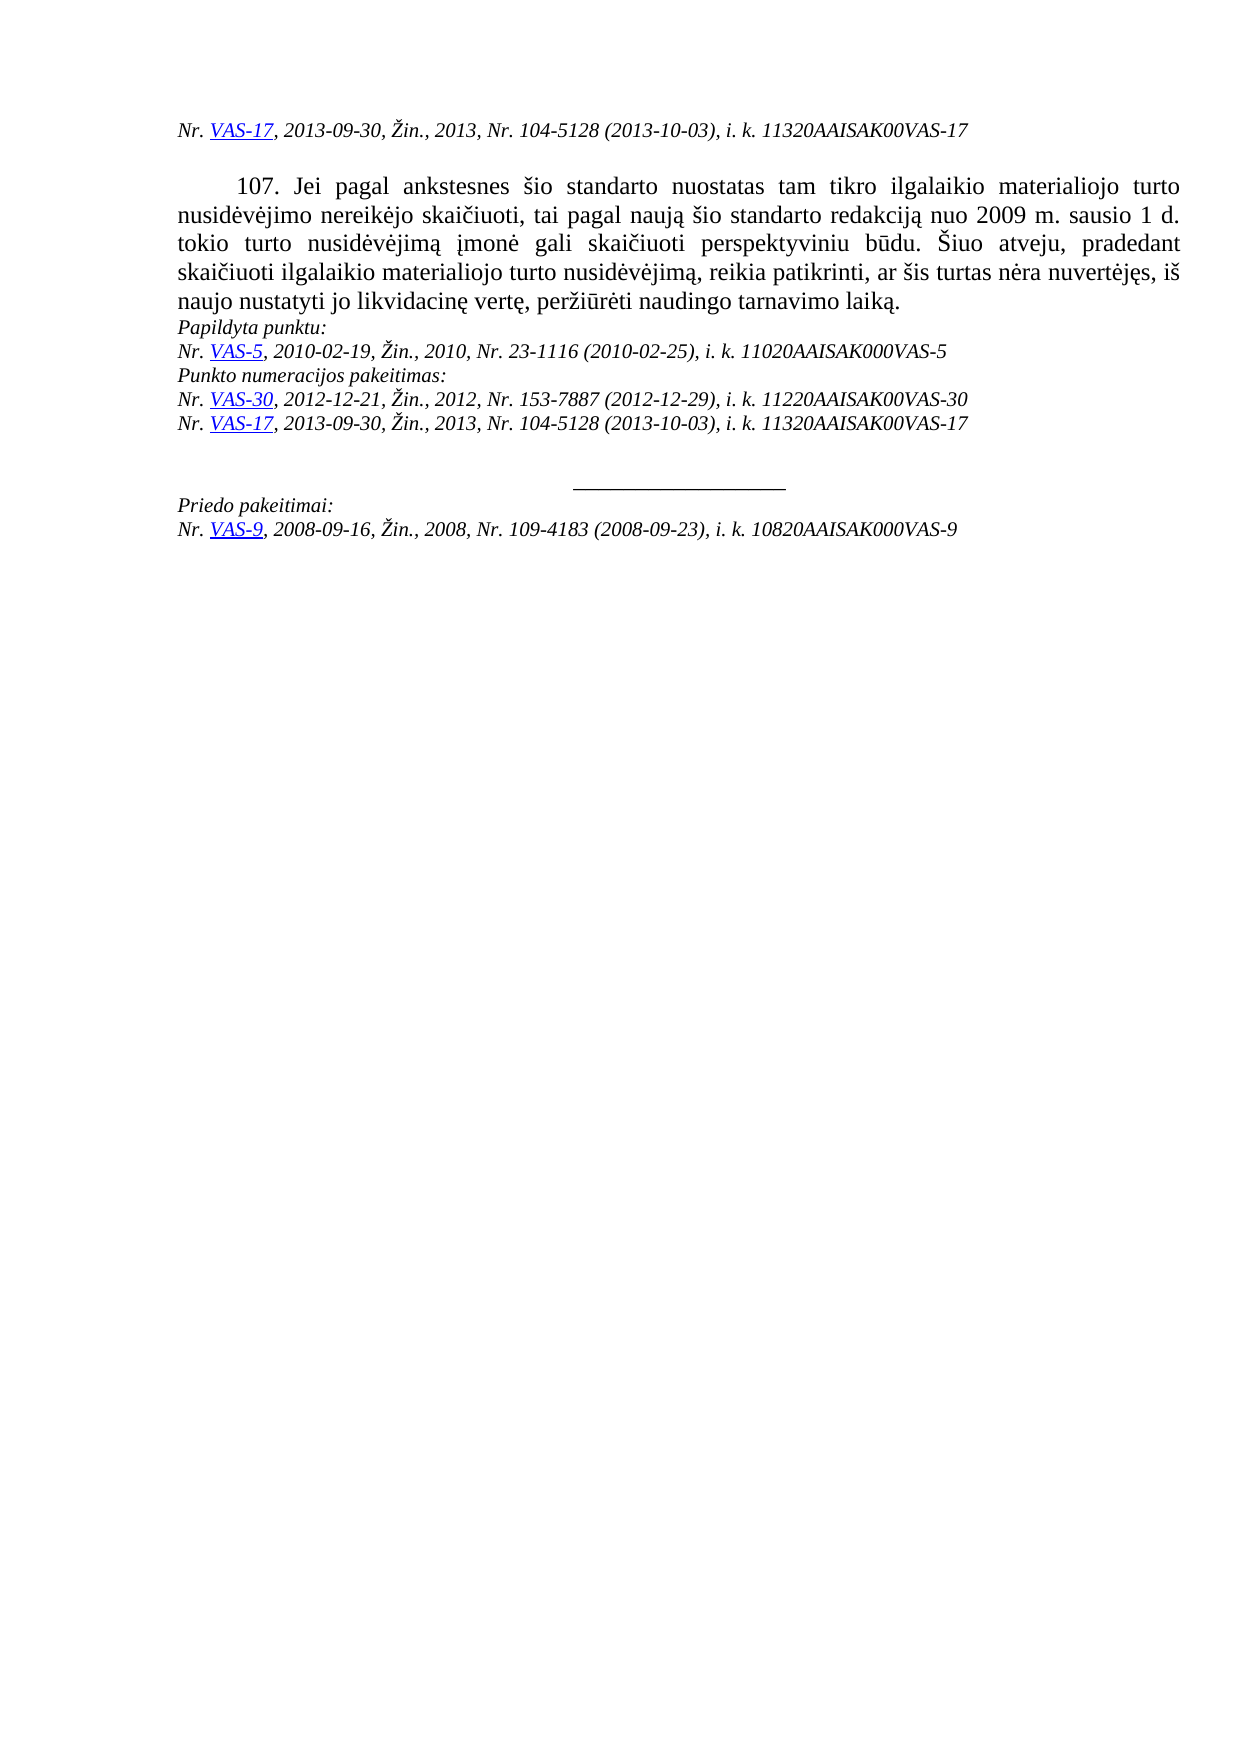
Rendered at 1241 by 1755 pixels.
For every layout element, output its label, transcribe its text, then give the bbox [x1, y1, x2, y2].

text Papildyta punktu: [177, 315, 1181, 339]
text Priedo pakeitimai: [177, 492, 1181, 517]
text Punkto numeracijos pakeitimas: [177, 363, 1181, 387]
text Nr. VAS-17, 2013-09-30, Žin., 2013, Nr. 104-5128 (2013-10-03), i. k. 11320AAISAK00VAS-17 [177, 118, 1181, 142]
text Nr. VAS-17, 2013-09-30, Žin., 2013, Nr. 104-5128 (2013-10-03), i. k. 11320AAISAK00VAS-17 [177, 411, 1181, 435]
text Nr. VAS-30, 2012-12-21, Žin., 2012, Nr. 153-7887 (2012-12-29), i. k. 11220AAISAK00VAS-30 [177, 387, 1181, 411]
text _________________ [177, 464, 1181, 492]
text 107. Jei pagal ankstesnes šio standarto nuostatas tam tikro ilgalaikio materialiojo turto nusidėvėjimo nereikėjo skaičiuoti, tai pagal naują šio standarto redakciją nuo 2009 m. sausio 1 d. tokio turto nusidėvėjimą įmonė gali skaičiuoti perspektyviniu būdu. Šiuo atveju, pradedant skaičiuoti ilgalaikio materialiojo turto nusidėvėjimą, reikia patikrinti, ar šis turtas nėra nuvertėjęs, iš naujo nustatyti jo likvidacinę vertę, peržiūrėti naudingo tarnavimo laiką. [177, 171, 1181, 315]
text Nr. VAS-5, 2010-02-19, Žin., 2010, Nr. 23-1116 (2010-02-25), i. k. 11020AAISAK000VAS-5 [177, 339, 1181, 363]
text Nr. VAS-9, 2008-09-16, Žin., 2008, Nr. 109-4183 (2008-09-23), i. k. 10820AAISAK000VAS-9 [177, 517, 1181, 541]
